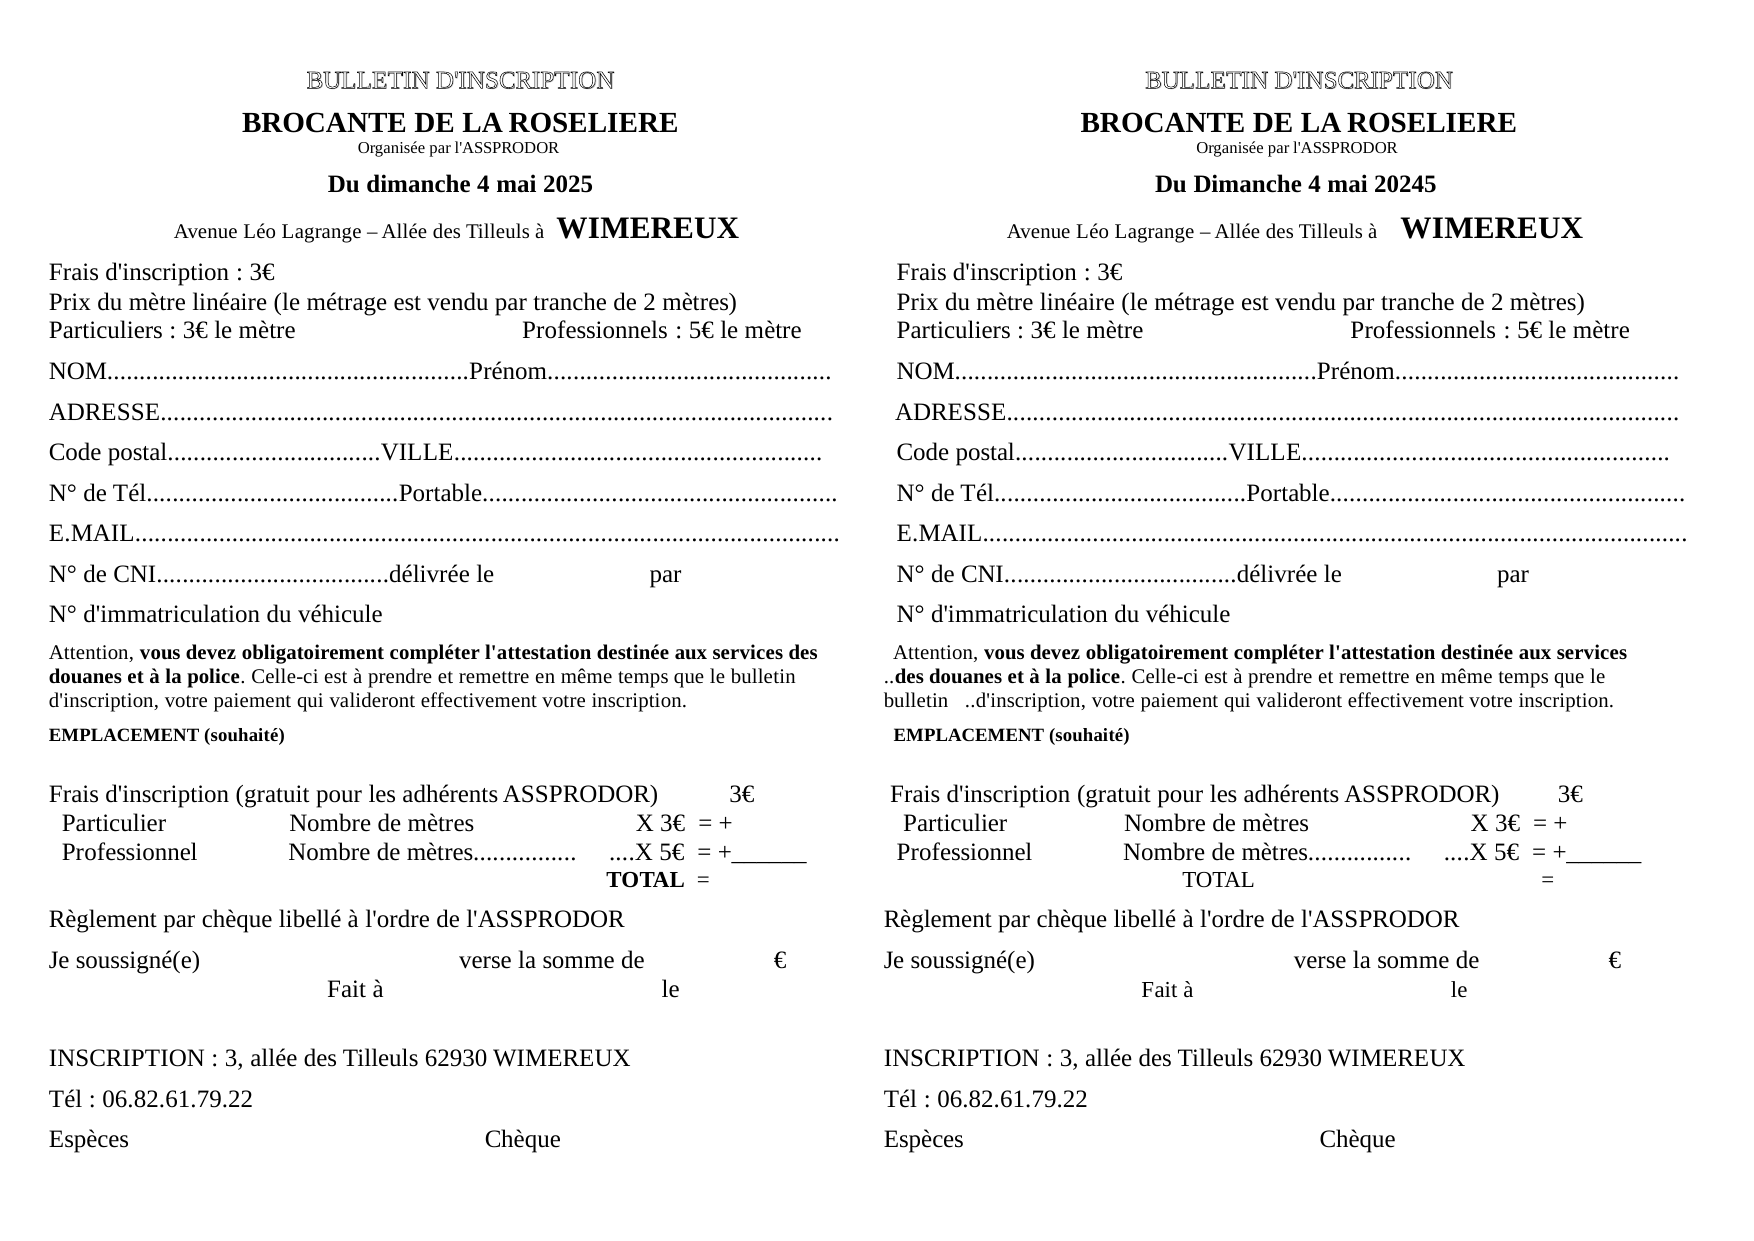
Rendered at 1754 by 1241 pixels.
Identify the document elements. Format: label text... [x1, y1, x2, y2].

table_cell Règlement par chèque libellé à l'ordre de l'ASSPRODOR [878, 898, 1720, 939]
table_cell Je soussigné(e) verse la somme de € Fait à le [43, 939, 878, 1037]
table_cell NOM........................................................Prénom............................................ [878, 350, 1720, 391]
table_cell N° de Tél.......................................Portable....................................................... [43, 472, 878, 512]
table_cell N° de CNI....................................délivrée le par [878, 553, 1720, 593]
table_cell E.MAIL............................................................................................................. [878, 512, 1720, 553]
table_cell Du Dimanche 4 mai 20245 [878, 163, 1720, 204]
table_cell INSCRIPTION : 3, allée des Tilleuls 62930 WIMEREUX [43, 1038, 878, 1078]
table_cell Avenue Léo Lagrange – Allée des Tilleuls à WIMEREUX [43, 204, 878, 252]
table_cell Code postal.................................VILLE......................................................... [878, 431, 1720, 472]
table_cell Frais d'inscription : 3€ Prix du mètre linéaire (le métrage est vendu par tranche de 2 mètres) Particuliers : 3€ le mètre Professionnels : 5€ le mètre [43, 252, 878, 350]
table_cell N° de CNI....................................délivrée le par [43, 553, 878, 593]
table_cell NOM........................................................Prénom............................................ [43, 350, 878, 391]
table_cell Espèces Chèque [43, 1119, 878, 1159]
table_cell ADRESSE........................................................................................................ [878, 391, 1720, 431]
table_cell ADRESSE........................................................................................................ [43, 391, 878, 431]
table_header BULLETIN D'INSCRIPTION [878, 59, 1720, 99]
table_cell Espèces Chèque [878, 1119, 1720, 1159]
table_cell Frais d'inscription (gratuit pour les adhérents ASSPRODOR) 3€ Particulier Nombre de mètres X 3€ = + Professionnel Nombre de mètres................ ....X 5€ = +______ TOTAL = [878, 773, 1720, 898]
table_cell N° de Tél.......................................Portable....................................................... [878, 472, 1720, 512]
table_cell Tél : 06.82.61.79.22 [878, 1078, 1720, 1118]
table_cell BROCANTE DE LA ROSELIERE Organisée par l'ASSPRODOR [878, 100, 1720, 163]
table_cell EMPLACEMENT (souhaité) [878, 718, 1720, 773]
table_cell Frais d'inscription : 3€ Prix du mètre linéaire (le métrage est vendu par tranche de 2 mètres) Particuliers : 3€ le mètre Professionnels : 5€ le mètre [878, 252, 1720, 350]
table_cell Tél : 06.82.61.79.22 [43, 1078, 878, 1118]
table_cell Code postal.................................VILLE......................................................... [43, 431, 878, 472]
table_cell BROCANTE DE LA ROSELIERE Organisée par l'ASSPRODOR [43, 100, 878, 163]
table_cell Je soussigné(e) verse la somme de € Fait à le [878, 939, 1720, 1037]
table_cell N° d'immatriculation du véhicule [878, 593, 1720, 634]
table_cell INSCRIPTION : 3, allée des Tilleuls 62930 WIMEREUX [878, 1038, 1720, 1078]
table_cell Règlement par chèque libellé à l'ordre de l'ASSPRODOR [43, 898, 878, 939]
table_cell EMPLACEMENT (souhaité) [43, 718, 878, 773]
table_cell Avenue Léo Lagrange – Allée des Tilleuls à WIMEREUX [878, 204, 1720, 252]
table_cell Du dimanche 4 mai 2025 [43, 163, 878, 204]
table_cell N° d'immatriculation du véhicule [43, 593, 878, 634]
table_cell Attention, vous devez obligatoirement compléter l'attestation destinée aux services des douanes et à la police. Celle-ci est à prendre et remettre en même temps que le bulletin d'inscription, votre paiement qui valideront effectivement votre inscription. [43, 634, 878, 717]
table_cell Frais d'inscription (gratuit pour les adhérents ASSPRODOR) 3€ Particulier Nombre de mètres X 3€ = + Professionnel Nombre de mètres................ ....X 5€ = +______ TOTAL = [43, 773, 878, 898]
table_cell Attention, vous devez obligatoirement compléter l'attestation destinée aux services ..des douanes et à la police. Celle-ci est à prendre et remettre en même temps que le bulletin ..d'inscription, votre paiement qui valideront effectivement votre inscription. [878, 634, 1720, 717]
table_cell E.MAIL............................................................................................................. [43, 512, 878, 553]
table_header BULLETIN D'INSCRIPTION [43, 59, 878, 99]
